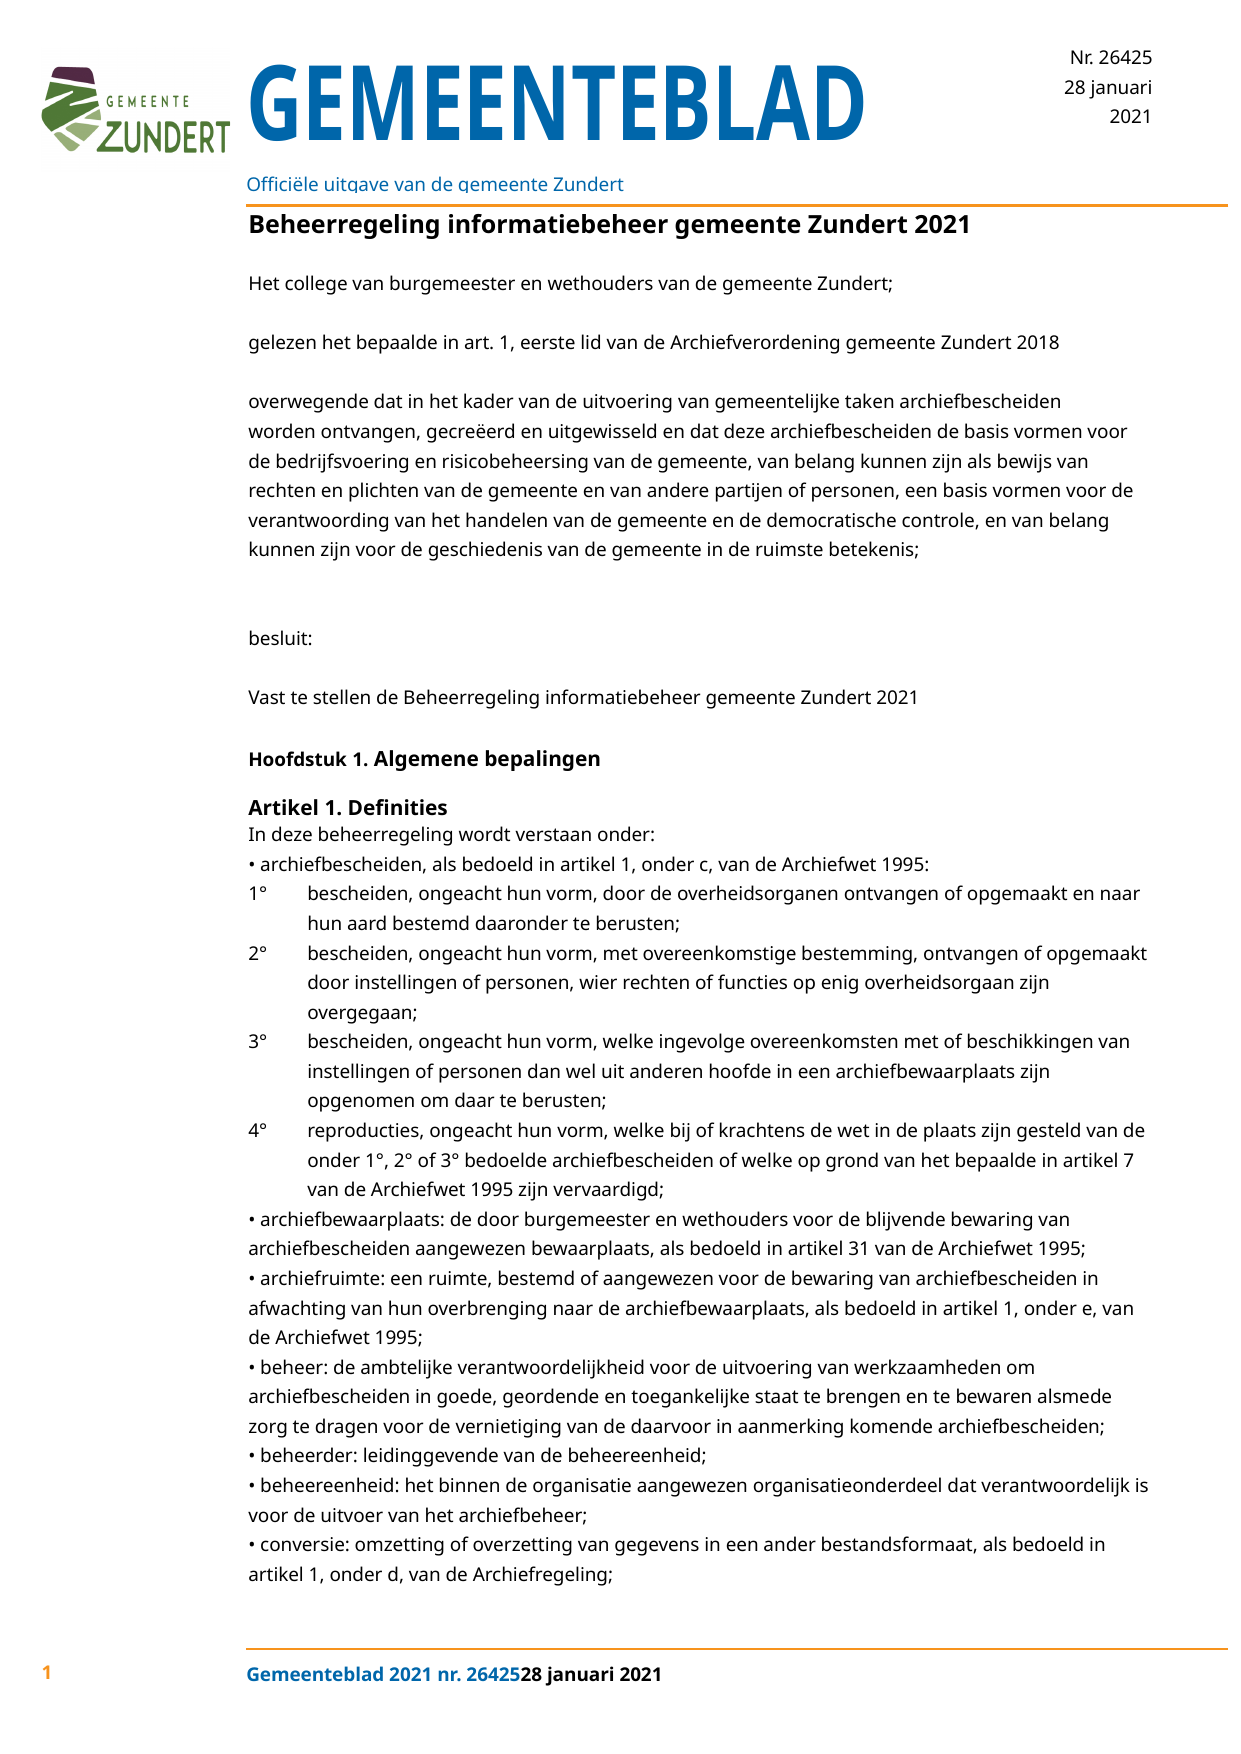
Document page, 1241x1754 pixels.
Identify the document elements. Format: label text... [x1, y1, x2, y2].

list bescheiden, ongeacht hun vorm, met overeenkomstige bestemming, ontvangen of opgemaakt door instellingen of personen, wier rechten of functies op enig overheidsorgaan zijn overgegaan; [248, 940, 1152, 1024]
text • beheerder: leidinggevende van de beheereenheid; [248, 1443, 1152, 1468]
text Artikel 1. Definities [248, 793, 1152, 821]
text Het college van burgemeester en wethouders van de gemeente Zundert; [248, 270, 1152, 296]
text worden ontvangen, gecreëerd en uitgewisseld en dat deze archiefbescheiden de basis vormen voor de bedrijfsvoering en risicobeheersing van de gemeente, van belang kunnen zijn als bewijs van rechten en plichten van de gemeente en van andere partijen of personen, een basis vormen voor de verantwoording van het handelen van de gemeente en de democratische controle, en van belang kunnen zijn voor de geschiedenis van de gemeente in de ruimste betekenis; [248, 418, 1152, 562]
text besluit: [248, 625, 1152, 651]
text • archiefruimte: een ruimte, bestemd of aangewezen voor de bewaring van archiefbescheiden in afwachting van hun overbrenging naar de archiefbewaarplaats, als bedoeld in artikel 1, onder e, van de Archiefwet 1995; [248, 1265, 1152, 1350]
picture [41, 47, 231, 172]
text gelezen het bepaalde in art. 1, eerste lid van de Archiefverordening gemeente Zundert 2018 [248, 329, 1152, 355]
text • archiefbewaarplaats: de door burgemeester en wethouders voor de blijvende bewaring van archiefbescheiden aangewezen bewaarplaats, als bedoeld in artikel 31 van de Archiefwet 1995; [248, 1206, 1152, 1261]
text • archiefbescheiden, als bedoeld in artikel 1, onder c, van de Archiefwet 1995: [248, 851, 1152, 877]
text In deze beheerregeling wordt verstaan onder: [248, 821, 1152, 847]
text Beheerregeling informatiebeheer gemeente Zundert 2021 [248, 207, 1152, 241]
text Vast te stellen de Beheerregeling informatiebeheer gemeente Zundert 2021 [248, 684, 1152, 710]
list bescheiden, ongeacht hun vorm, door de overheidsorganen ontvangen of opgemaakt en naar hun aard bestemd daaronder te berusten; [248, 881, 1152, 936]
text overwegende dat in het kader van de uitvoering van gemeentelijke taken archiefbescheiden [248, 389, 1152, 414]
text • beheer: de ambtelijke verantwoordelijkheid voor de uitvoering van werkzaamheden om archiefbescheiden in goede, geordende en toegankelijke staat te brengen en te bewaren alsmede zorg te dragen voor de vernietiging van de daarvoor in aanmerking komende archiefbescheiden; [248, 1354, 1152, 1439]
text • beheereenheid: het binnen de organisatie aangewezen organisatieonderdeel dat verantwoordelijk is voor de uitvoer van het archiefbeheer; [248, 1472, 1152, 1527]
list bescheiden, ongeacht hun vorm, welke ingevolge overeenkomsten met of beschikkingen van instellingen of personen dan wel uit anderen hoofde in een archiefbewaarplaats zijn opgenomen om daar te berusten; [248, 1028, 1152, 1113]
list reproducties, ongeacht hun vorm, welke bij of krachtens de wet in de plaats zijn gesteld van de onder 1°, 2° of 3° bedoelde archiefbescheiden of welke op grond van het bepaalde in artikel 7 van de Archiefwet 1995 zijn vervaardigd; [248, 1117, 1152, 1202]
text • conversie: omzetting of overzetting van gegevens in een ander bestandsformaat, als bedoeld in artikel 1, onder d, van de Archiefregeling; [248, 1531, 1152, 1587]
text Hoofdstuk 1. Algemene bepalingen [248, 744, 1152, 772]
